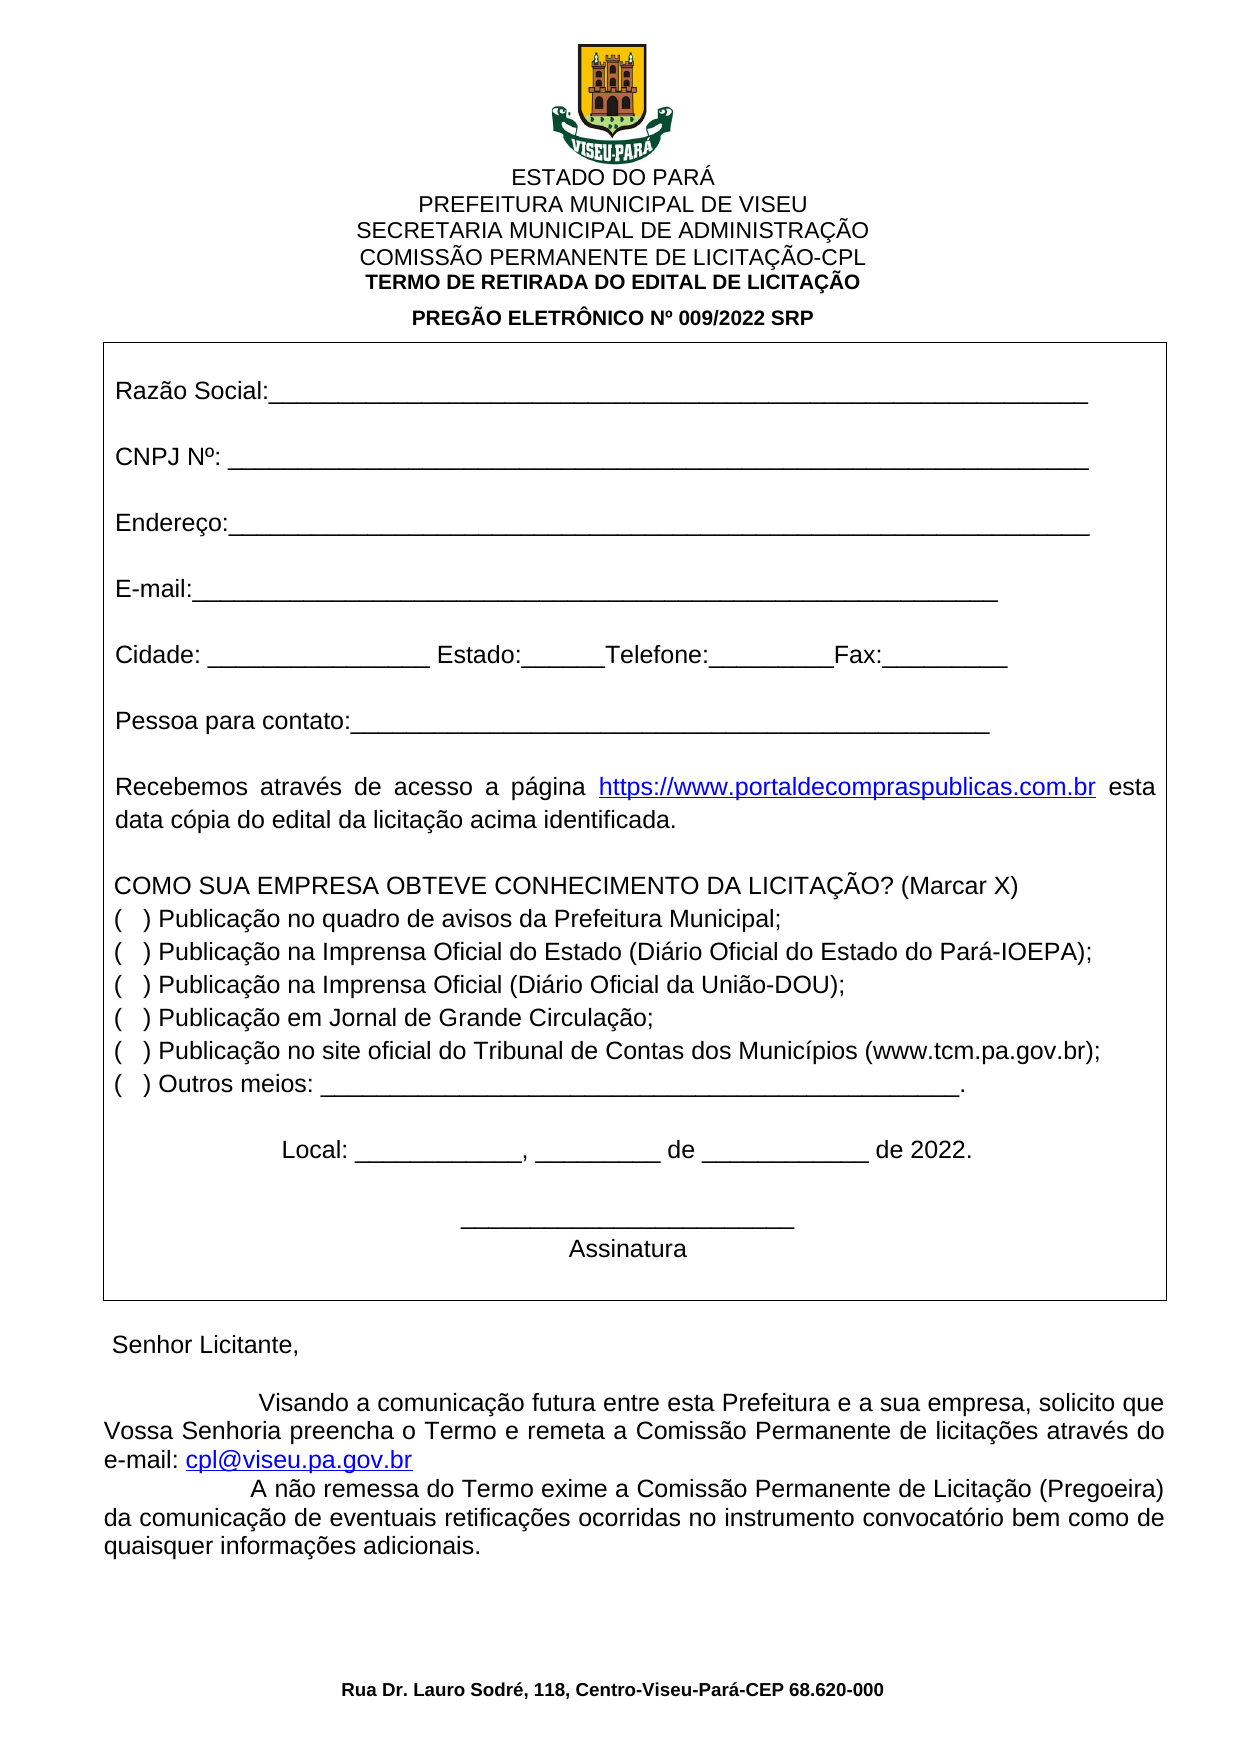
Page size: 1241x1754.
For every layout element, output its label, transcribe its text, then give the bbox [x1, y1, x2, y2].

picture [551, 44, 674, 165]
text TERMO DE RETIRADA DO EDITAL DE LICITAÇÃO [103, 270, 1122, 294]
text PREGÃO ELETRÔNICO Nº 009/2022 SRP [103, 306, 1122, 330]
text Visando a comunicação futura entre esta Prefeitura e a sua empresa, solicito que Vossa Senhoria preencha o Termo e remeta a Comissão Permanente de licitações através do e-mail: cpl@viseu.pa.gov.br [103, 1388, 1166, 1474]
table_header Razão Social:___________________________________________________________ CNPJ Nº: ______________________________________________________________ Endereço:______________________________________________________________ E-mail:__________________________________________________________ Cidade: ________________ Estado:______Telefone:_________Fax:_________ Pessoa para contato:______________________________________________ Recebemos através de acesso a página https://www.portaldecompraspublicas.com.br esta data cópia do edital da licitação acima identificada. COMO SUA EMPRESA OBTEVE CONHECIMENTO DA LICITAÇÃO? (Marcar X) ( ) Publicação no quadro de avisos da Prefeitura Municipal; ( ) Publicação na Imprensa Oficial do Estado (Diário Oficial do Estado do Pará-IOEPA); ( ) Publicação na Imprensa Oficial (Diário Oficial da União-DOU); ( ) Publicação em Jornal de Grande Circulação; ( ) Publicação no site oficial do Tribunal de Contas dos Municípios (www.tcm.pa.gov.br); ( ) Outros meios: ______________________________________________. Local: ____________, _________ de ____________ de 2022. ________________________ Assinatura [104, 343, 1166, 1300]
text Senhor Licitante, [15, 1330, 1122, 1359]
text A não remessa do Termo exime a Comissão Permanente de Licitação (Pregoeira) da comunicação de eventuais retificações ocorridas no instrumento convocatório bem como de quaisquer informações adicionais. [103, 1474, 1166, 1560]
